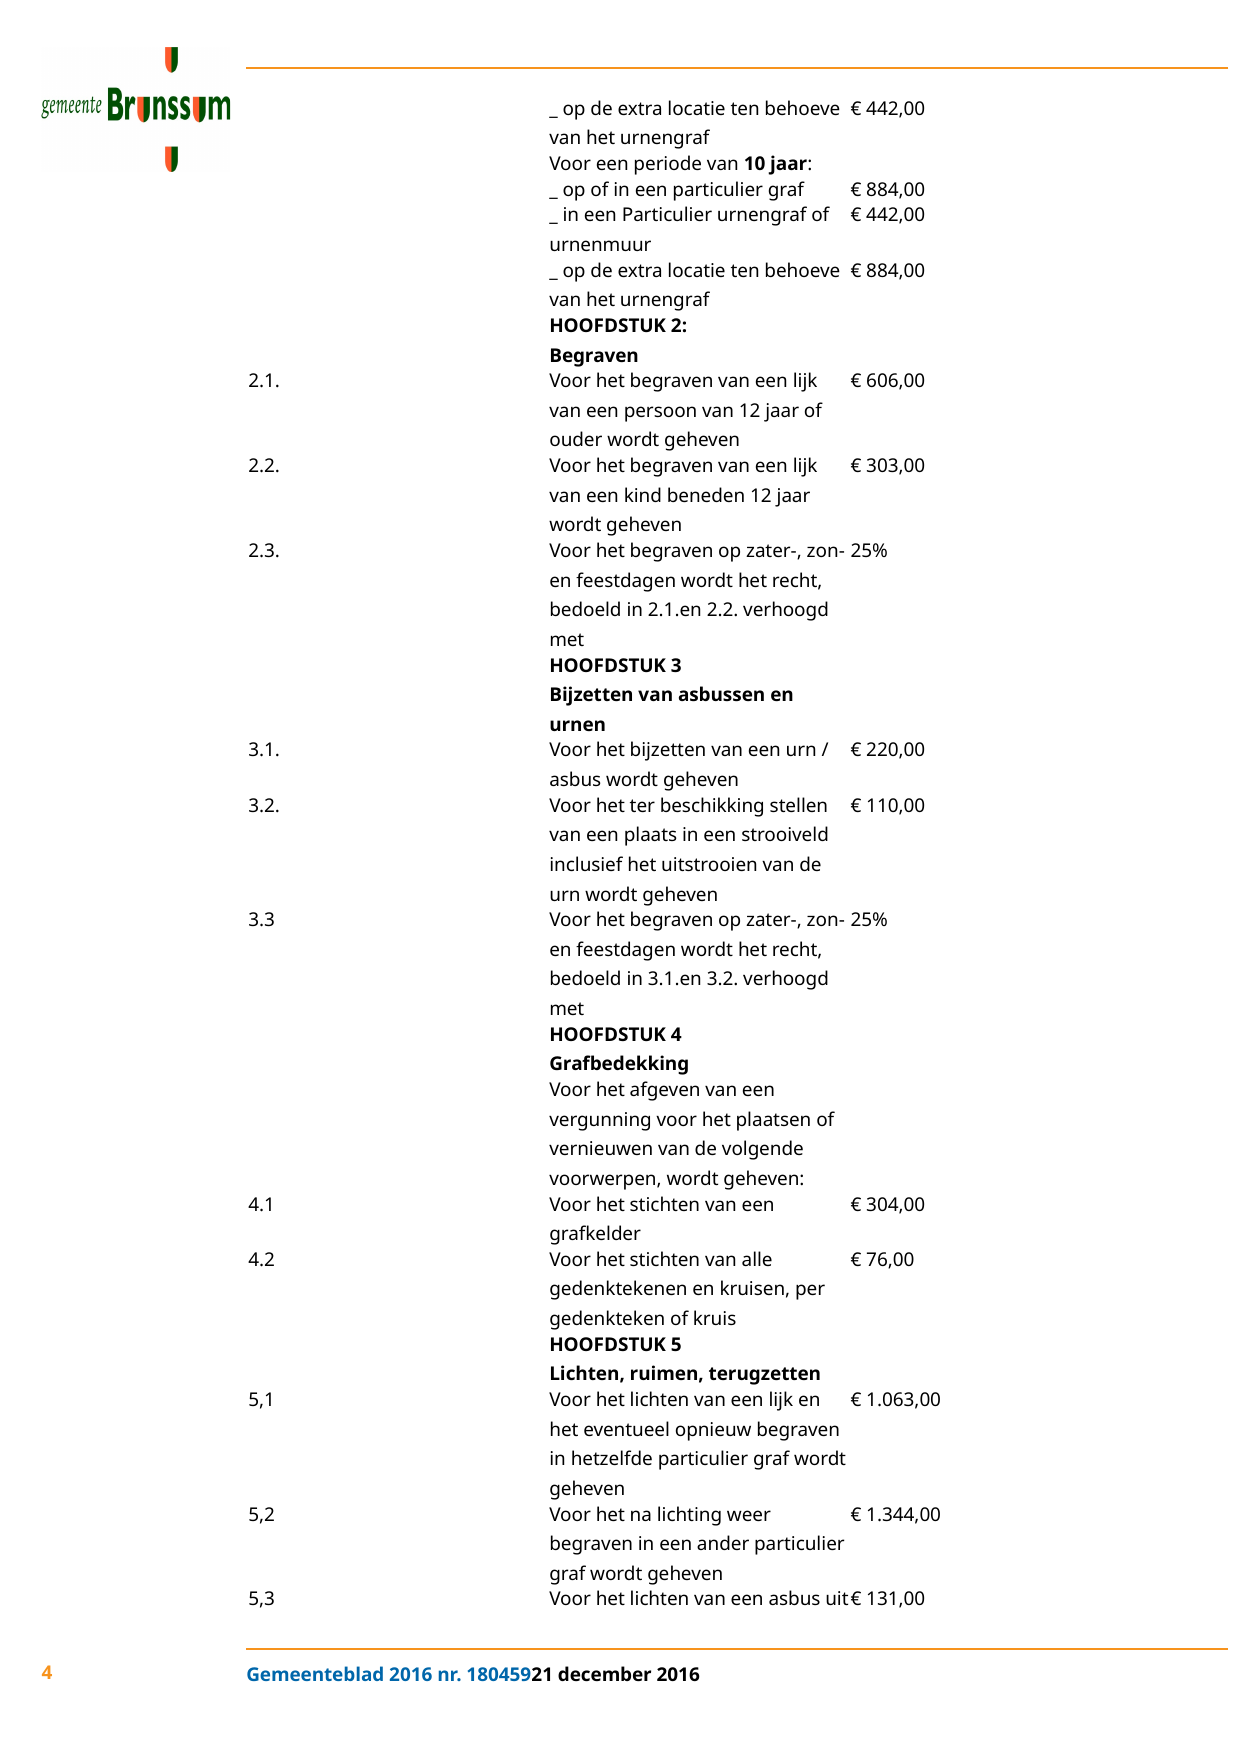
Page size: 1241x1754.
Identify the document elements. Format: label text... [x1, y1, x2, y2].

table_cell [850, 1331, 1152, 1386]
table_cell Voor het stichten van alle gedenktekenen en kruisen, per gedenkteken of kruis [549, 1246, 850, 1331]
table_cell _ op de extra locatie ten behoeve van het urnengraf [549, 257, 850, 312]
table_cell € 131,00 [850, 1586, 1152, 1611]
table_cell _ op of in een particulier graf [549, 176, 850, 202]
table_cell Voor het afgeven van een vergunning voor het plaatsen of vernieuwen van de volgende voorwerpen, wordt geheven: [549, 1076, 850, 1191]
table_cell [248, 257, 549, 312]
table_cell Voor het begraven van een lijk van een persoon van 12 jaar of ouder wordt geheven [549, 368, 850, 452]
table_cell _ op de extra locatie ten behoeve van het urnengraf [549, 95, 850, 150]
table_cell Voor een periode van 10 jaar: [549, 150, 850, 176]
table_cell Voor het lichten van een asbus uit een particulier graf, Particulier urnengraf of een urn vanaf de urnenmuur wordt geheven [549, 1586, 850, 1611]
table_cell 4.2 [248, 1246, 549, 1331]
table_cell € 606,00 [850, 368, 1152, 452]
table_cell [248, 652, 549, 737]
table_cell [248, 150, 549, 176]
table_cell 5,3 [248, 1586, 549, 1611]
table_cell [850, 150, 1152, 176]
table_cell [850, 652, 1152, 737]
table_cell € 884,00 [850, 257, 1152, 312]
table_cell [248, 1021, 549, 1076]
table_cell € 442,00 [850, 202, 1152, 257]
table_cell 3.2. [248, 792, 549, 906]
table_cell [248, 312, 549, 367]
table_cell [248, 1331, 549, 1386]
table_cell [248, 95, 549, 150]
table_cell € 1.063,00 [850, 1386, 1152, 1501]
table_cell Voor het begraven op zater-, zon- en feestdagen wordt het recht, bedoeld in 3.1.en 3.2. verhoogd met [549, 906, 850, 1021]
table_cell Voor het ter beschikking stellen van een plaats in een strooiveld inclusief het uitstrooien van de urn wordt geheven [549, 792, 850, 906]
table_cell € 110,00 [850, 792, 1152, 906]
table_cell € 220,00 [850, 737, 1152, 792]
table_cell [248, 1076, 549, 1191]
table_cell HOOFDSTUK 3 Bijzetten van asbussen en urnen [549, 652, 850, 737]
table_cell Voor het begraven van een lijk van een kind beneden 12 jaar wordt geheven [549, 453, 850, 537]
table_cell [248, 202, 549, 257]
table_cell Voor het stichten van een grafkelder [549, 1191, 850, 1246]
table_cell 5,1 [248, 1386, 549, 1501]
table_cell Voor het begraven op zater-, zon- en feestdagen wordt het recht, bedoeld in 2.1.en 2.2. verhoogd met [549, 537, 850, 652]
table_cell 2.1. [248, 368, 549, 452]
table_cell [850, 312, 1152, 367]
table_cell HOOFDSTUK 2: Begraven [549, 312, 850, 367]
table_cell [850, 1021, 1152, 1076]
table_cell € 1.344,00 [850, 1501, 1152, 1586]
table_cell 2.2. [248, 453, 549, 537]
table_cell 4.1 [248, 1191, 549, 1246]
table_cell _ in een Particulier urnengraf of urnenmuur [549, 202, 850, 257]
table_cell [850, 1076, 1152, 1191]
table_cell Voor het na lichting weer begraven in een ander particulier graf wordt geheven [549, 1501, 850, 1586]
table_cell 3.1. [248, 737, 549, 792]
table_cell € 76,00 [850, 1246, 1152, 1331]
table_cell € 442,00 [850, 95, 1152, 150]
table_cell 3.3 [248, 906, 549, 1021]
table_cell 5,2 [248, 1501, 549, 1586]
table_cell € 303,00 [850, 453, 1152, 537]
table_cell [248, 176, 549, 202]
table_cell 2.3. [248, 537, 549, 652]
table_cell HOOFDSTUK 5 Lichten, ruimen, terugzetten [549, 1331, 850, 1386]
table_cell € 304,00 [850, 1191, 1152, 1246]
table_cell € 884,00 [850, 176, 1152, 202]
picture [41, 47, 231, 172]
table_cell HOOFDSTUK 4 Grafbedekking [549, 1021, 850, 1076]
table_cell Voor het lichten van een lijk en het eventueel opnieuw begraven in hetzelfde particulier graf wordt geheven [549, 1386, 850, 1501]
table_cell 25% [850, 537, 1152, 652]
table_cell 25% [850, 906, 1152, 1021]
table_cell Voor het bijzetten van een urn / asbus wordt geheven [549, 737, 850, 792]
